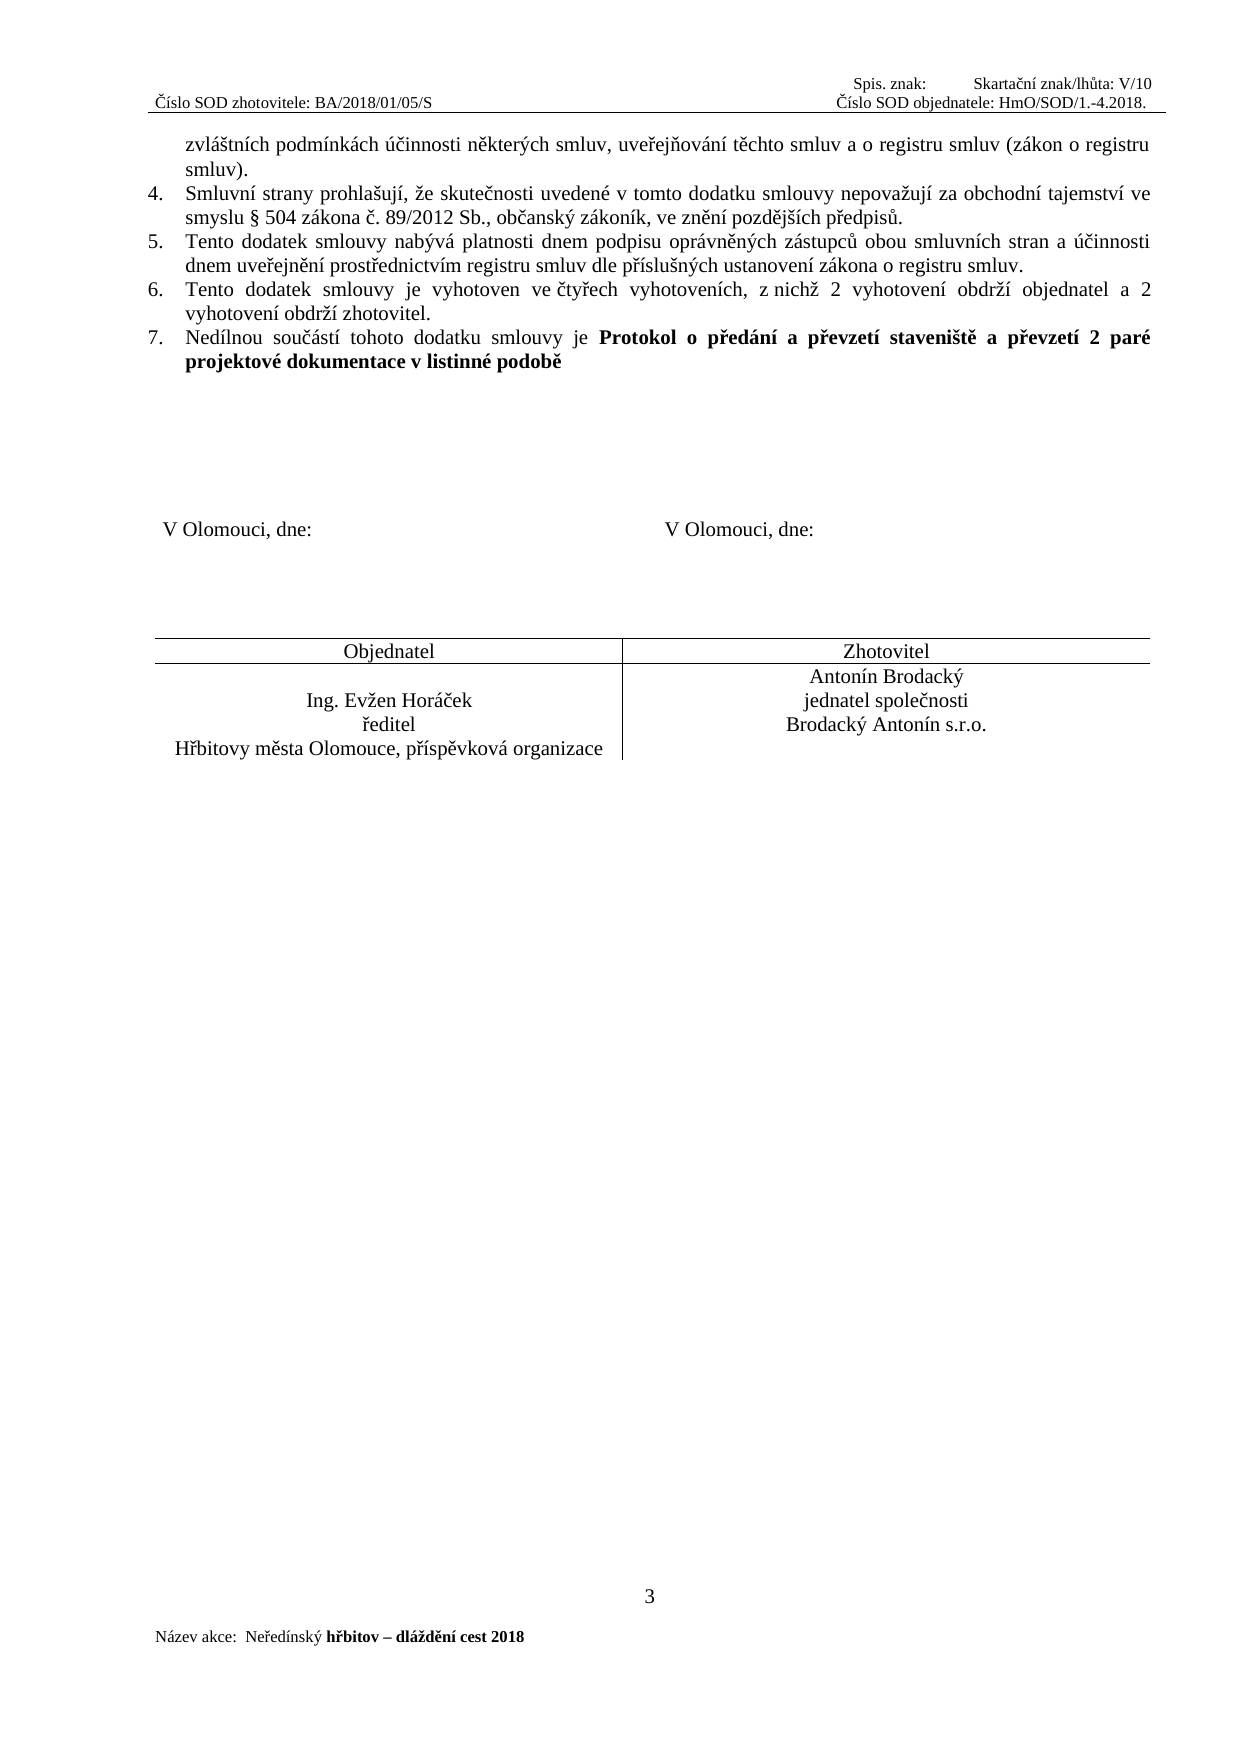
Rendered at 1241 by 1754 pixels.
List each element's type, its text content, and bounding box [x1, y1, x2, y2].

table_cell V Olomouci, dne: [155, 518, 657, 541]
table_cell V Olomouci, dne: [657, 518, 1159, 541]
list Nedílnou součástí tohoto dodatku smlouvy je Protokol o předání a převzetí staveniště a převzetí 2 paré projektové dokumentace v listinné podobě [148, 325, 1152, 373]
table_header [155, 493, 1159, 517]
table_header Zhotovitel [623, 639, 1149, 663]
table_cell Ing. Evžen Horáček ředitel Hřbitovy města Olomouce, příspěvková organizace [155, 664, 622, 760]
list zvláštních podmínkách účinnosti některých smluv, uveřejňování těchto smluv a o registru smluv (zákon o registru smluv). [148, 132, 1152, 181]
list Smluvní strany prohlašují, že skutečnosti uvedené v tomto dodatku smlouvy nepovažují za obchodní tajemství ve smyslu § 504 zákona č. 89/2012 Sb., občanský zákoník, ve znění pozdějších předpisů. [148, 181, 1152, 229]
list Tento dodatek smlouvy nabývá platnosti dnem podpisu oprávněných zástupců obou smluvních stran a účinnosti dnem uveřejnění prostřednictvím registru smluv dle příslušných ustanovení zákona o registru smluv. [148, 229, 1152, 277]
list Tento dodatek smlouvy je vyhotoven ve čtyřech vyhotoveních, z nichž 2 vyhotovení obdrží objednatel a 2 vyhotovení obdrží zhotovitel. [148, 277, 1152, 325]
table_cell Antonín Brodacký jednatel společnosti Brodacký Antonín s.r.o. [623, 664, 1149, 760]
table_header Objednatel [155, 639, 622, 663]
